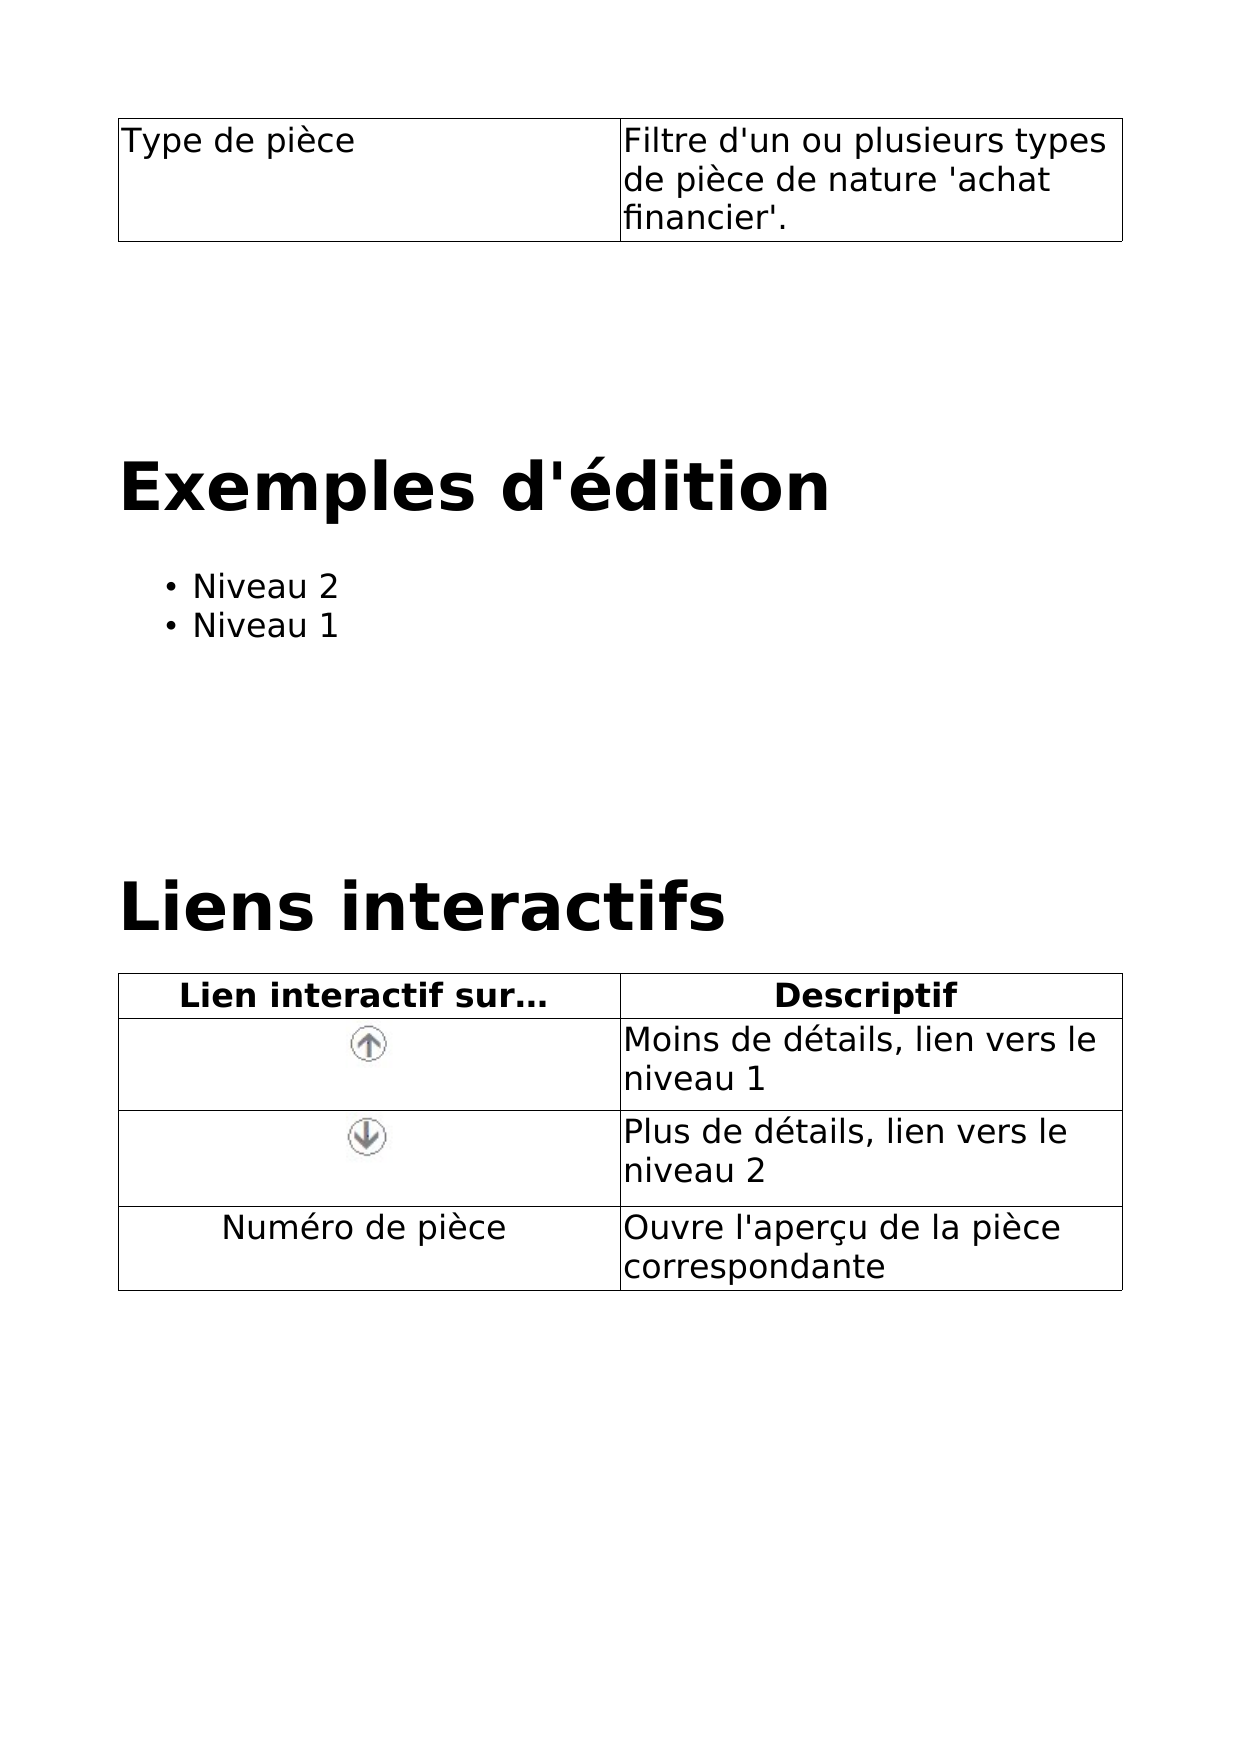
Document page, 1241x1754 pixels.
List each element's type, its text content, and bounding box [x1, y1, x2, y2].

table_cell Moins de détails, lien vers le niveau 1 [621, 1019, 1122, 1109]
table_cell Filtre d'un ou plusieurs types de pièce de nature 'achat financier'. [621, 119, 1122, 241]
table_cell Ouvre l'aperçu de la pièce correspondante [621, 1207, 1122, 1289]
table_cell Numéro de pièce [119, 1207, 620, 1289]
list Niveau 1 [177, 607, 1122, 646]
table_cell [119, 1019, 620, 1109]
table_header Lien interactif sur… [119, 974, 620, 1018]
table_header Descriptif [621, 974, 1122, 1018]
picture [345, 1020, 393, 1068]
subtitle Exemples d'édition [118, 448, 1122, 526]
table_cell Type de pièce [119, 119, 620, 241]
picture [345, 1112, 393, 1164]
table_cell Plus de détails, lien vers le niveau 2 [621, 1111, 1122, 1206]
subtitle Liens interactifs [118, 868, 1122, 946]
table_cell [119, 1111, 620, 1206]
list Niveau 2 [177, 568, 1122, 607]
